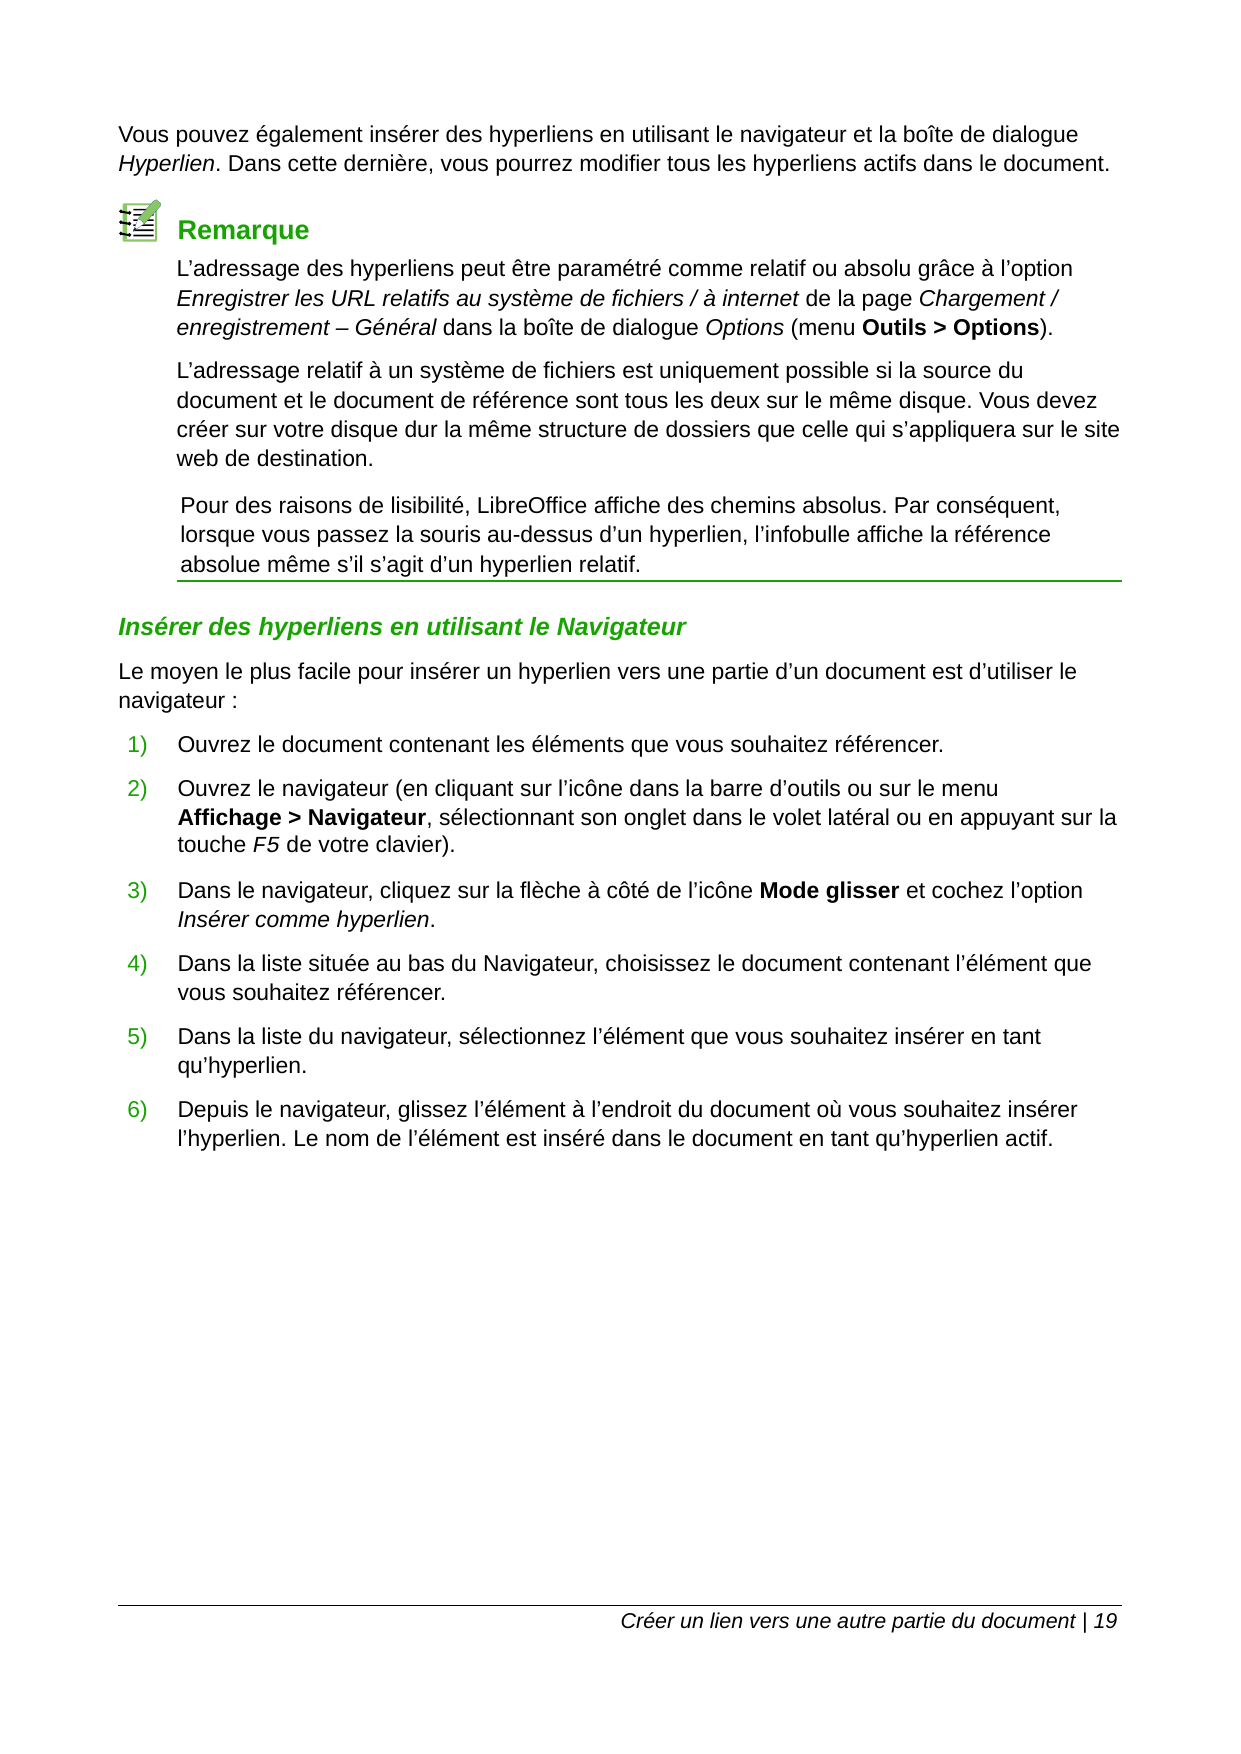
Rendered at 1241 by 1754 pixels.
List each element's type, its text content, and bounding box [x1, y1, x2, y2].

list Ouvrez le document contenant les éléments que vous souhaitez référencer. [148, 728, 1122, 757]
subtitle Insérer des hyperliens en utilisant le Navigateur [118, 612, 1122, 641]
list Dans la liste du navigateur, sélectionnez l’élément que vous souhaitez insérer en tant qu’hyperlien. [148, 1020, 1122, 1078]
text L’adressage relatif à un système de fichiers est uniquement possible si la source du document et le document de référence sont tous les deux sur le même disque. Vous devez créer sur votre disque dur la même structure de dossiers que celle qui s’appliquera sur le site web de destination. [176, 354, 1122, 471]
list Remarque [118, 198, 1122, 245]
text Vous pouvez également insérer des hyperliens en utilisant le navigateur et la boîte de dialogue Hyperlien. Dans cette dernière, vous pourrez modifier tous les hyperliens actifs dans le document. [118, 118, 1122, 176]
list Dans la liste située au bas du Navigateur, choisissez le document contenant l’élément que vous souhaitez référencer. [148, 947, 1122, 1005]
list Depuis le navigateur, glissez l’élément à l’endroit du document où vous souhaitez insérer l’hyperlien. Le nom de l’élément est inséré dans le document en tant qu’hyperlien actif. [148, 1093, 1122, 1151]
list Ouvrez le navigateur (en cliquant sur l’icône dans la barre d’outils ou sur le menu Affichage > Navigateur, sélectionnant son onglet dans le volet latéral ou en appuyant sur la touche F5 de votre clavier). [148, 772, 1122, 859]
text Pour des raisons de lisibilité, LibreOffice affiche des chemins absolus. Par conséquent, lorsque vous passez la souris au-dessus d’un hyperlien, l’infobulle affiche la référence absolue même s’il s’agit d’un hyperlien relatif. [177, 486, 1122, 580]
text L’adressage des hyperliens peut être paramétré comme relatif ou absolu grâce à l’option Enregistrer les URL relatifs au système de fichiers / à internet de la page Chargement / enregistrement – Général dans la boîte de dialogue Options (menu Outils > Options). [176, 252, 1122, 340]
list Dans le navigateur, cliquez sur la flèche à côté de l’icône Mode glisser et cochez l’option Insérer comme hyperlien. [148, 874, 1122, 932]
text Le moyen le plus facile pour insérer un hyperlien vers une partie d’un document est d’utiliser le navigateur : [118, 655, 1122, 714]
